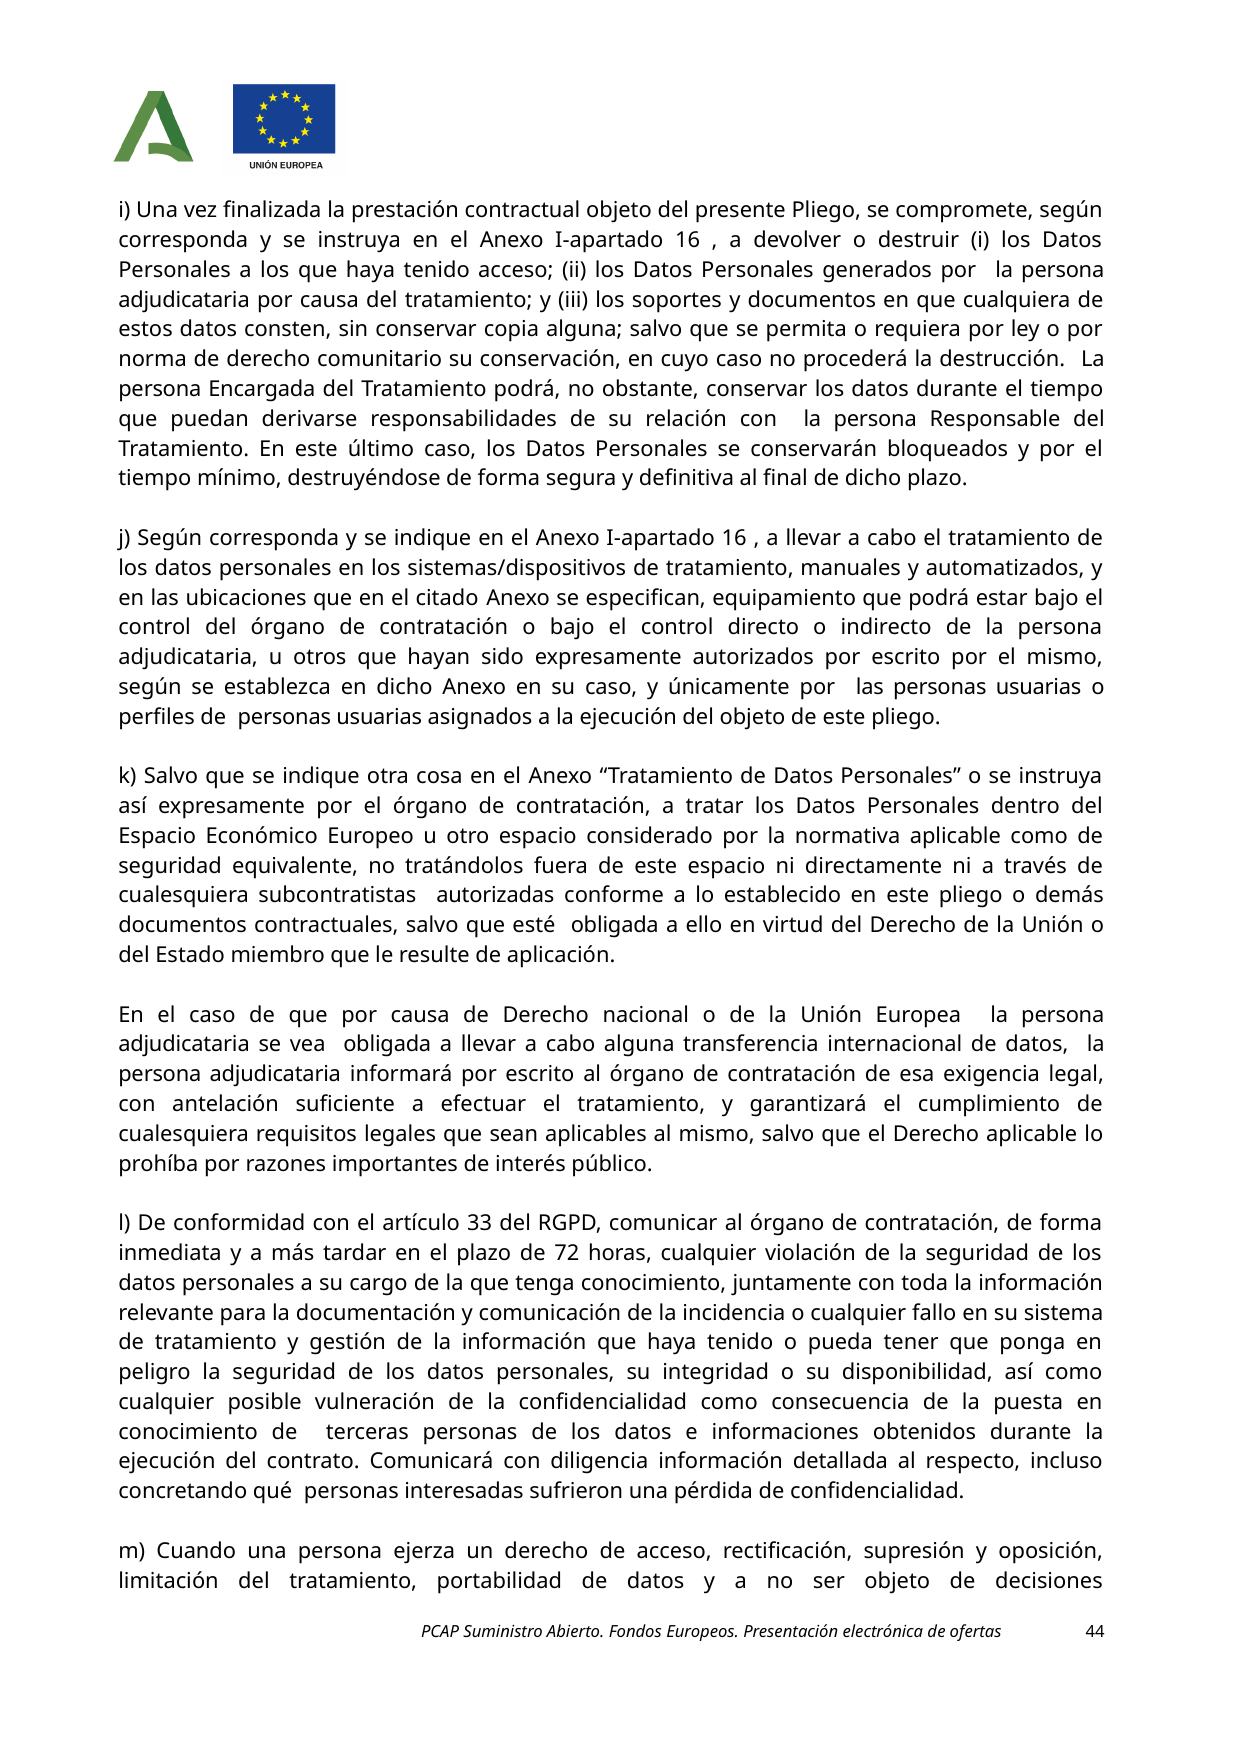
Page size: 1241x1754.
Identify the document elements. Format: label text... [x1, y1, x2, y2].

text i) Una vez finalizada la prestación contractual objeto del presente Pliego, se compromete, según corresponda y se instruya en el Anexo I-apartado 16 , a devolver o destruir (i) los Datos Personales a los que haya tenido acceso; (ii) los Datos Personales generados por la persona adjudicataria por causa del tratamiento; y (iii) los soportes y documentos en que cualquiera de estos datos consten, sin conservar copia alguna; salvo que se permita o requiera por ley o por norma de derecho comunitario su conservación, en cuyo caso no procederá la destrucción. La persona Encargada del Tratamiento podrá, no obstante, conservar los datos durante el tiempo que puedan derivarse responsabilidades de su relación con la persona Responsable del Tratamiento. En este último caso, los Datos Personales se conservarán bloqueados y por el tiempo mínimo, destruyéndose de forma segura y definitiva al final de dicho plazo. [118, 194, 1104, 492]
text En el caso de que por causa de Derecho nacional o de la Unión Europea la persona adjudicataria se vea obligada a llevar a cabo alguna transferencia internacional de datos, la persona adjudicataria informará por escrito al órgano de contratación de esa exigencia legal, con antelación suficiente a efectuar el tratamiento, y garantizará el cumplimiento de cualesquiera requisitos legales que sean aplicables al mismo, salvo que el Derecho aplicable lo prohíba por razones importantes de interés público. [118, 999, 1104, 1177]
text l) De conformidad con el artículo 33 del RGPD, comunicar al órgano de contratación, de forma inmediata y a más tardar en el plazo de 72 horas, cualquier violación de la seguridad de los datos personales a su cargo de la que tenga conocimiento, juntamente con toda la información relevante para la documentación y comunicación de la incidencia o cualquier fallo en su sistema de tratamiento y gestión de la información que haya tenido o pueda tener que ponga en peligro la seguridad de los datos personales, su integridad o su disponibilidad, así como cualquier posible vulneración de la confidencialidad como consecuencia de la puesta en conocimiento de terceras personas de los datos e informaciones obtenidos durante la ejecución del contrato. Comunicará con diligencia información detallada al respecto, incluso concretando qué personas interesadas sufrieron una pérdida de confidencialidad. [118, 1207, 1104, 1505]
text m) Cuando una persona ejerza un derecho de acceso, rectificación, supresión y oposición, limitación del tratamiento, portabilidad de datos y a no ser objeto de decisiones [118, 1535, 1104, 1594]
picture [109, 86, 198, 166]
text k) Salvo que se indique otra cosa en el Anexo “Tratamiento de Datos Personales” o se instruya así expresamente por el órgano de contratación, a tratar los Datos Personales dentro del Espacio Económico Europeo u otro espacio considerado por la normativa aplicable como de seguridad equivalente, no tratándolos fuera de este espacio ni directamente ni a través de cualesquiera subcontratistas autorizadas conforme a lo establecido en este pliego o demás documentos contractuales, salvo que esté obligada a ello en virtud del Derecho de la Unión o del Estado miembro que le resulte de aplicación. [118, 760, 1104, 969]
picture [221, 78, 347, 176]
text j) Según corresponda y se indique en el Anexo I-apartado 16 , a llevar a cabo el tratamiento de los datos personales en los sistemas/dispositivos de tratamiento, manuales y automatizados, y en las ubicaciones que en el citado Anexo se especifican, equipamiento que podrá estar bajo el control del órgano de contratación o bajo el control directo o indirecto de la persona adjudicataria, u otros que hayan sido expresamente autorizados por escrito por el mismo, según se establezca en dicho Anexo en su caso, y únicamente por las personas usuarias o perfiles de personas usuarias asignados a la ejecución del objeto de este pliego. [118, 522, 1104, 731]
